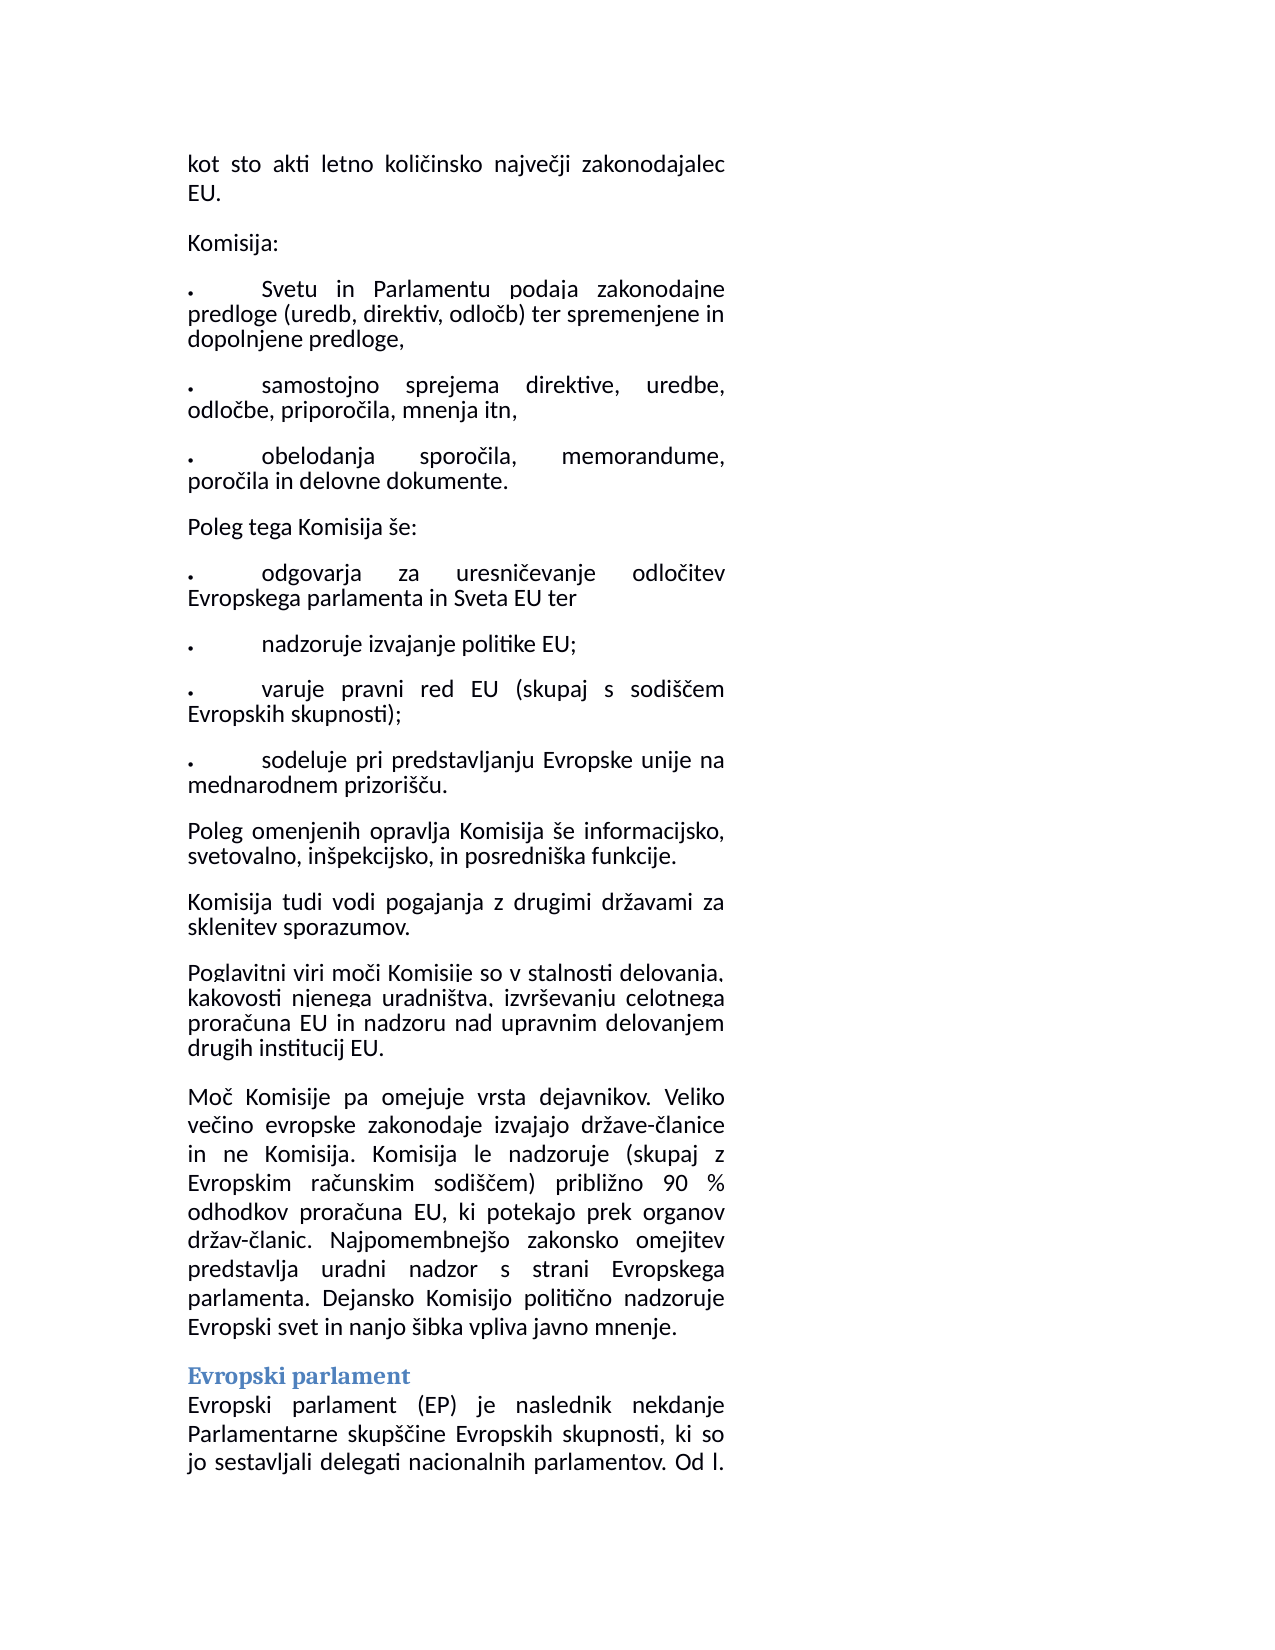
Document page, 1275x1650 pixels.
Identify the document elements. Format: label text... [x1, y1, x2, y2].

text Moč Komisije pa omejuje vrsta dejavnikov. Veliko večino evropske zakonodaje izvajajo države-članice in ne Komisija. Komisija le nadzoruje (skupaj z Evropskim računskim sodiščem) približno 90 % odhodkov proračuna EU, ki potekajo prek organov držav-članic. Najpomembnejšo zakonsko omejitev predstavlja uradni nadzor s strani Evropskega parlamenta. Dejansko Komisijo politično nadzoruje Evropski svet in nanjo šibka vpliva javno mnenje. [187, 1082, 725, 1341]
list Svetu in Parlamentu podaja zakonodajne predloge (uredb, direktiv, odločb) ter spremenjene in dopolnjene predloge, [187, 278, 725, 353]
list nadzoruje izvajanje politike EU; [187, 632, 725, 657]
text Evropski parlament [187, 1362, 725, 1390]
list samostojno sprejema direktive, uredbe, odločbe, priporočila, mnenja itn, [187, 374, 725, 424]
list varuje pravni red EU (skupaj s sodiščem Evropskih skupnosti); [187, 678, 725, 728]
text Komisija tudi vodi pogajanja z drugimi državami za sklenitev sporazumov. [187, 890, 725, 940]
text Evropski parlament (EP) je naslednik nekdanje Parlamentarne skupščine Evropskih skupnosti, ki so jo sestavljali delegati nacionalnih parlamentov. Od l. [187, 1390, 725, 1477]
list odgovarja za uresničevanje odločitev Evropskega parlamenta in Sveta EU ter [187, 561, 725, 611]
list obelodanja sporočila, memorandume, poročila in delovne dokumente. [187, 444, 725, 494]
text Poglavitni viri moči Komisije so v stalnosti delovanja, kakovosti njenega uradništva, izvrševanju celotnega proračuna EU in nadzoru nad upravnim delovanjem drugih institucij EU. [187, 961, 725, 1061]
text Poleg omenjenih opravlja Komisija še informacijsko, svetovalno, inšpekcijsko, in posredniška funkcije. [187, 819, 725, 869]
text Komisija: [187, 228, 725, 257]
list sodeluje pri predstavljanju Evropske unije na mednarodnem prizorišču. [187, 749, 725, 799]
text kot sto akti letno količinsko največji zakonodajalec EU. [187, 150, 725, 207]
text Poleg tega Komisija še: [187, 515, 725, 540]
